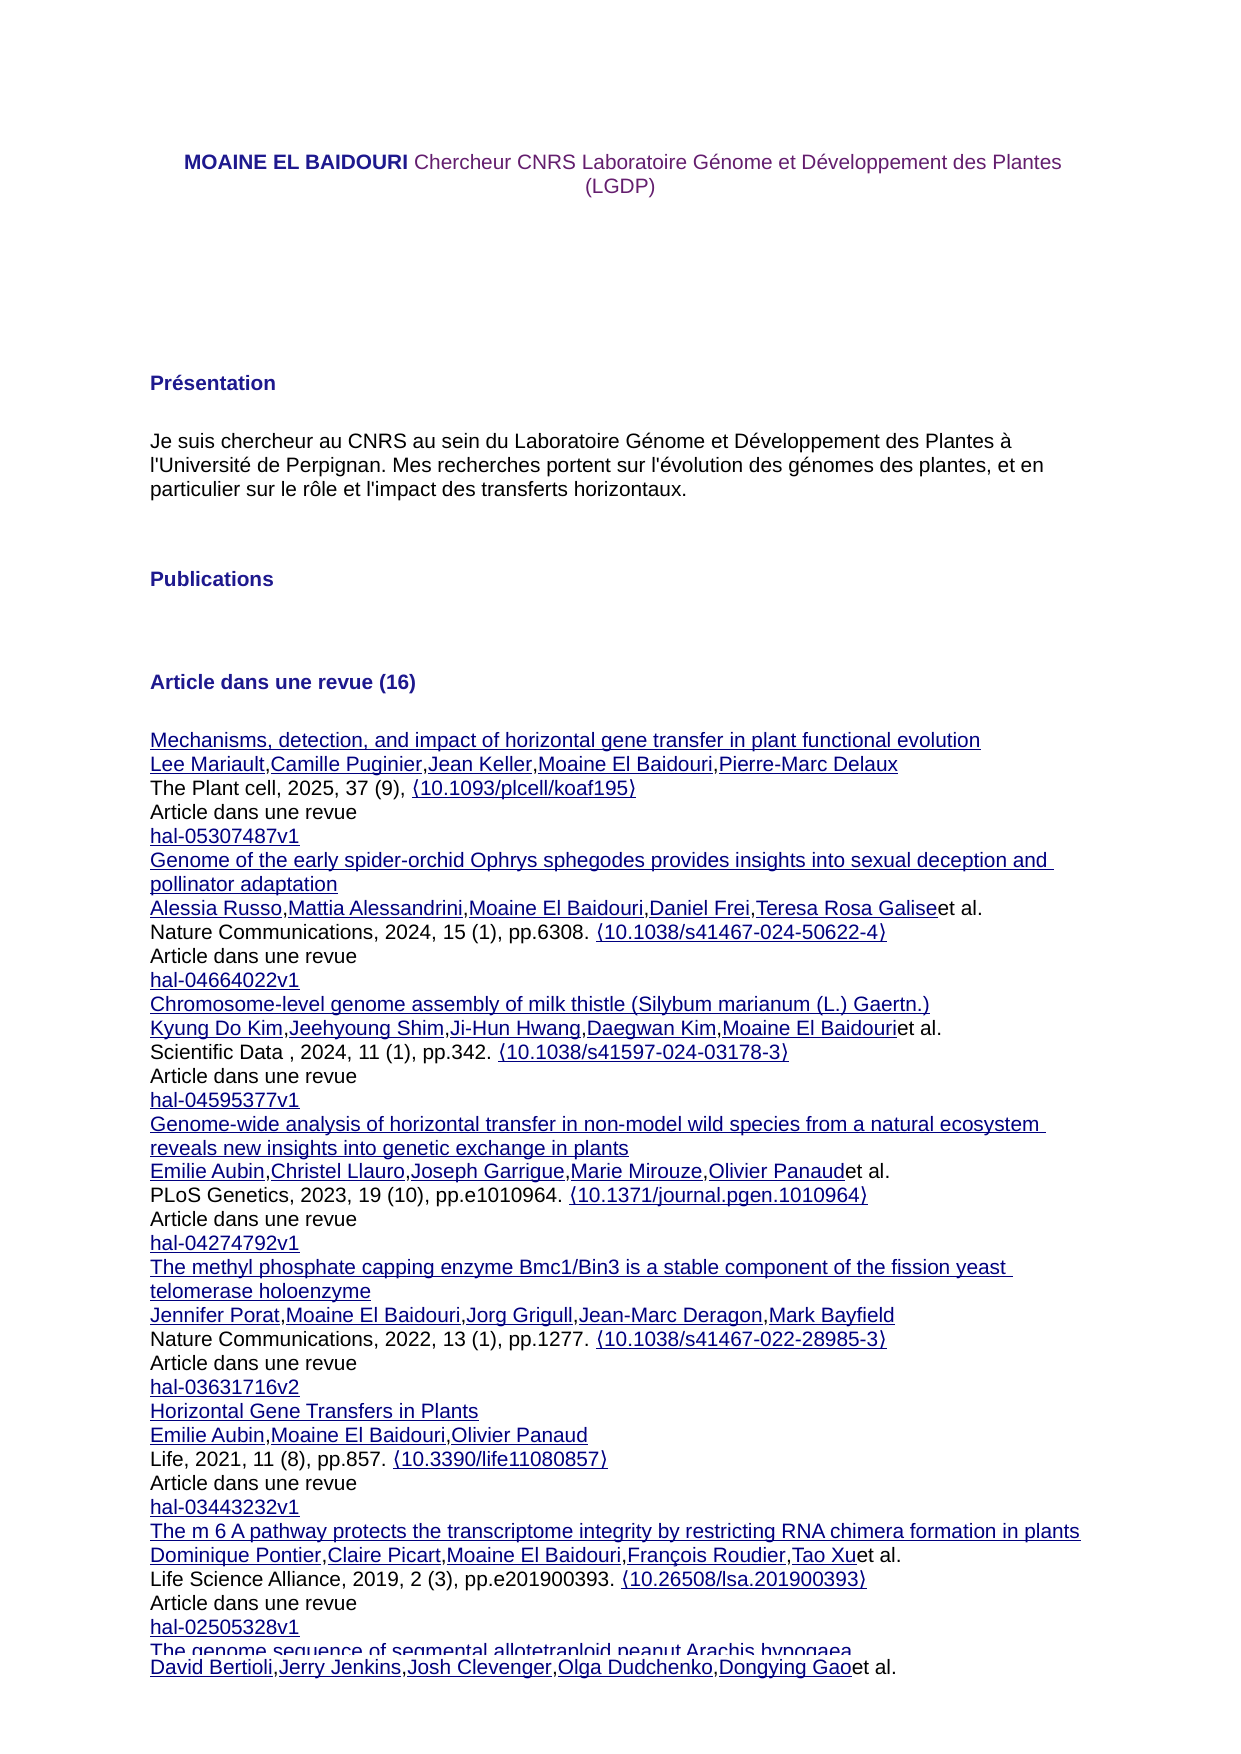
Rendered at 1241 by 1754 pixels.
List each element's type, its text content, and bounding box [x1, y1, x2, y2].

table_cell Genome-wide analysis of horizontal transfer in non-model wild species from a natural ecosystem reveals new insights into genetic exchange in plants Emilie Aubin,Christel Llauro,Joseph Garrigue,Marie Mirouze,Olivier Panaudet al. PLoS Genetics, 2023, 19 (10), pp.e1010964. ⟨10.1371/journal.pgen.1010964⟩ Article dans une revue hal-04274792v1 [150, 1111, 1090, 1255]
table_cell Horizontal Gene Transfers in Plants Emilie Aubin,Moaine El Baidouri,Olivier Panaud Life, 2021, 11 (8), pp.857. ⟨10.3390/life11080857⟩ Article dans une revue hal-03443232v1 [150, 1399, 1090, 1519]
subtitle MOAINE EL BAIDOURI Chercheur CNRS Laboratoire Génome et Développement des Plantes (LGDP) [150, 150, 1090, 198]
table_cell The m 6 A pathway protects the transcriptome integrity by restricting RNA chimera formation in plants Dominique Pontier,Claire Picart,Moaine El Baidouri,François Roudier,Tao Xuet al. Life Science Alliance, 2019, 2 (3), pp.e201900393. ⟨10.26508/lsa.201900393⟩ Article dans une revue hal-02505328v1 [150, 1519, 1090, 1638]
subtitle Article dans une revue (16) [150, 670, 1090, 694]
table_cell Chromosome-level genome assembly of milk thistle (Silybum marianum (L.) Gaertn.) Kyung Do Kim,Jeehyoung Shim,Ji-Hun Hwang,Daegwan Kim,Moaine El Baidouriet al. Scientific Data , 2024, 11 (1), pp.342. ⟨10.1038/s41597-024-03178-3⟩ Article dans une revue hal-04595377v1 [150, 992, 1090, 1111]
table_cell The genome sequence of segmental allotetraploid peanut Arachis hypogaea David Bertioli,Jerry Jenkins,Josh Clevenger,Olga Dudchenko,Dongying Gaoet al. [150, 1639, 1090, 1679]
text Je suis chercheur au CNRS au sein du Laboratoire Génome et Développement des Plantes à l'Université de Perpignan. Mes recherches portent sur l'évolution des génomes des plantes, et en particulier sur le rôle et l'impact des transferts horizontaux. [150, 429, 1090, 501]
table_header Mechanisms, detection, and impact of horizontal gene transfer in plant functional evolution Lee Mariault,Camille Puginier,Jean Keller,Moaine El Baidouri,Pierre-Marc Delaux The Plant cell, 2025, 37 (9), ⟨10.1093/plcell/koaf195⟩ Article dans une revue hal-05307487v1 [150, 728, 1090, 848]
subtitle Publications [150, 567, 1090, 591]
table_cell The methyl phosphate capping enzyme Bmc1/Bin3 is a stable component of the fission yeast telomerase holoenzyme Jennifer Porat,Moaine El Baidouri,Jorg Grigull,Jean-Marc Deragon,Mark Bayfield Nature Communications, 2022, 13 (1), pp.1277. ⟨10.1038/s41467-022-28985-3⟩ Article dans une revue hal-03631716v2 [150, 1255, 1090, 1399]
table_cell Genome of the early spider-orchid Ophrys sphegodes provides insights into sexual deception and pollinator adaptation Alessia Russo,Mattia Alessandrini,Moaine El Baidouri,Daniel Frei,Teresa Rosa Galiseet al. Nature Communications, 2024, 15 (1), pp.6308. ⟨10.1038/s41467-024-50622-4⟩ Article dans une revue hal-04664022v1 [150, 848, 1090, 992]
subtitle Présentation [150, 371, 1090, 395]
